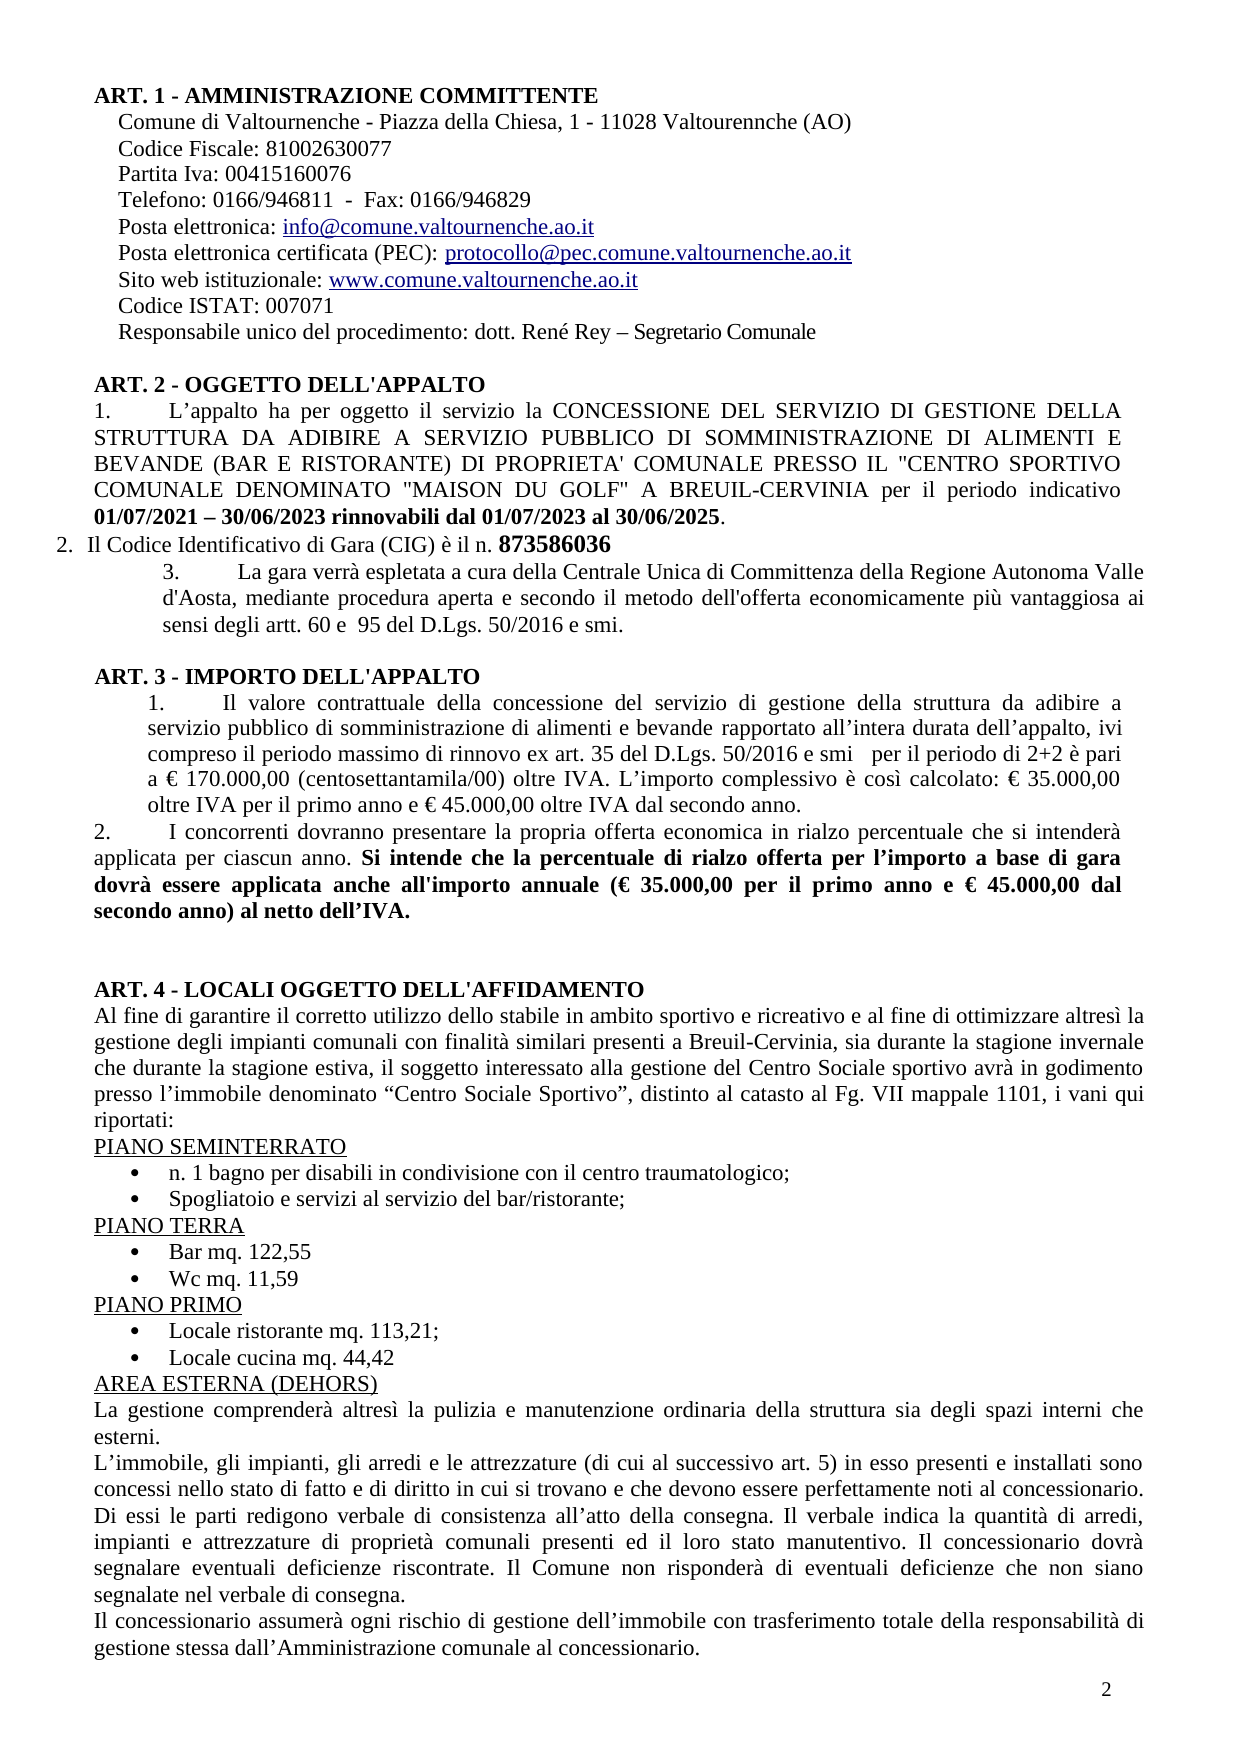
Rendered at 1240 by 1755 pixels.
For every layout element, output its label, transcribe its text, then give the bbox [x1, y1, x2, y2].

list n. 1 bagno per disabili in condivisione con il centro traumatologico; [131, 1159, 1146, 1186]
list Locale ristorante mq. 113,21; [131, 1317, 1146, 1344]
list Spogliatoio e servizi al servizio del bar/ristorante; [131, 1186, 1146, 1212]
subtitle ART. 3 - IMPORTO DELL'APPALTO [94, 663, 1146, 689]
text PIANO PRIMO [94, 1291, 1146, 1317]
list L’appalto ha per oggetto il servizio la CONCESSIONE DEL SERVIZIO DI GESTIONE DELLA STRUTTURA DA ADIBIRE A SERVIZIO PUBBLICO DI SOMMINISTRAZIONE DI ALIMENTI E BEVANDE (BAR E RISTORANTE) DI PROPRIETA' COMUNALE PRESSO IL "CENTRO SPORTIVO COMUNALE DENOMINATO "MAISON DU GOLF" A BREUIL-CERVINIA per il periodo indicativo 01/07/2021 – 30/06/2023 rinnovabili dal 01/07/2023 al 30/06/2025. [94, 397, 1122, 529]
text Posta elettronica certificata (PEC): protocollo@pec.comune.valtournenche.ao.it Sito web istituzionale: www.comune.valtournenche.ao.it [118, 239, 851, 292]
text L’immobile, gli impianti, gli arredi e le attrezzature (di cui al successivo art. 5) in esso presenti e installati sono concessi nello stato di fatto e di diritto in cui si trovano e che devono essere perfettamente noti al concessionario. Di essi le parti redigono verbale di consistenza all’atto della consegna. Il verbale indica la quantità di arredi, impianti e attrezzature di proprietà comunali presenti ed il loro stato manutentivo. Il concessionario dovrà segnalare eventuali deficienze riscontrate. Il Comune non risponderà di eventuali deficienze che non siano segnalate nel verbale di consegna. [94, 1449, 1146, 1607]
text Comune di Valtournenche - Piazza della Chiesa, 1 - 11028 Valtourennche (AO) Codice Fiscale: 81002630077 [118, 108, 853, 161]
list Locale cucina mq. 44,42 [131, 1344, 1146, 1370]
text Codice ISTAT: 007071 [118, 292, 355, 318]
text PIANO TERRA [94, 1212, 1146, 1238]
text Partita Iva: 00415160076 [118, 161, 1146, 187]
text Responsabile unico del procedimento: dott. René Rey – Segretario Comunale [118, 318, 1146, 345]
subtitle Al fine di garantire il corretto utilizzo dello stabile in ambito sportivo e ricreativo e al fine di ottimizzare altresì la gestione degli impianti comunali con finalità similari presenti a Breuil-Cervinia, sia durante la stagione invernale che durante la stagione estiva, il soggetto interessato alla gestione del Centro Sociale sportivo avrà in godimento presso l’immobile denominato “Centro Sociale Sportivo”, distinto al catasto al Fg. VII mappale 1101, i vani qui riportati: [94, 1003, 1146, 1133]
subtitle ART. 4 - LOCALI OGGETTO DELL'AFFIDAMENTO [94, 977, 1146, 1003]
list Il valore contrattuale della concessione del servizio di gestione della struttura da adibire a servizio pubblico di somministrazione di alimenti e bevande rapportato all’intera durata dell’appalto, ivi compreso il periodo massimo di rinnovo ex art. 35 del D.Lgs. 50/2016 e smi per il periodo di 2+2 è pari a € 170.000,00 (centosettantamila/00) oltre IVA. L’importo complessivo è così calcolato: € 35.000,00 oltre IVA per il primo anno e € 45.000,00 oltre IVA dal secondo anno. [147, 689, 1122, 817]
list I concorrenti dovranno presentare la propria offerta economica in rialzo percentuale che si intenderà applicata per ciascun anno. Si intende che la percentuale di rialzo offerta per l’importo a base di gara dovrà essere applicata anche all'importo annuale (€ 35.000,00 per il primo anno e € 45.000,00 dal secondo anno) al netto dell’IVA. [94, 818, 1122, 923]
list La gara verrà espletata a cura della Centrale Unica di Committenza della Regione Autonoma Valle d'Aosta, mediante procedura aperta e secondo il metodo dell'offerta economicamente più vantaggiosa ai sensi degli artt. 60 e 95 del D.Lgs. 50/2016 e smi. [162, 558, 1146, 637]
text Il concessionario assumerà ogni rischio di gestione dell’immobile con trasferimento totale della responsabilità di gestione stessa dall’Amministrazione comunale al concessionario. [94, 1607, 1146, 1660]
text La gestione comprenderà altresì la pulizia e manutenzione ordinaria della struttura sia degli spazi interni che esterni. [94, 1396, 1146, 1449]
subtitle ART. 1 - AMMINISTRAZIONE COMMITTENTE [94, 82, 1146, 108]
list Il Codice Identificativo di Gara (CIG) è il n. 873586036 [56, 529, 1146, 558]
text AREA ESTERNA (DEHORS) [94, 1370, 1146, 1396]
subtitle ART. 2 - OGGETTO DELL'APPALTO [94, 371, 1146, 397]
text PIANO SEMINTERRATO [94, 1133, 1146, 1159]
list Wc mq. 11,59 [131, 1264, 1146, 1291]
list Bar mq. 122,55 [131, 1238, 1146, 1264]
text Posta elettronica: info@comune.valtournenche.ao.it [118, 213, 1146, 239]
text Telefono: 0166/946811 - Fax: 0166/946829 [118, 187, 1146, 213]
